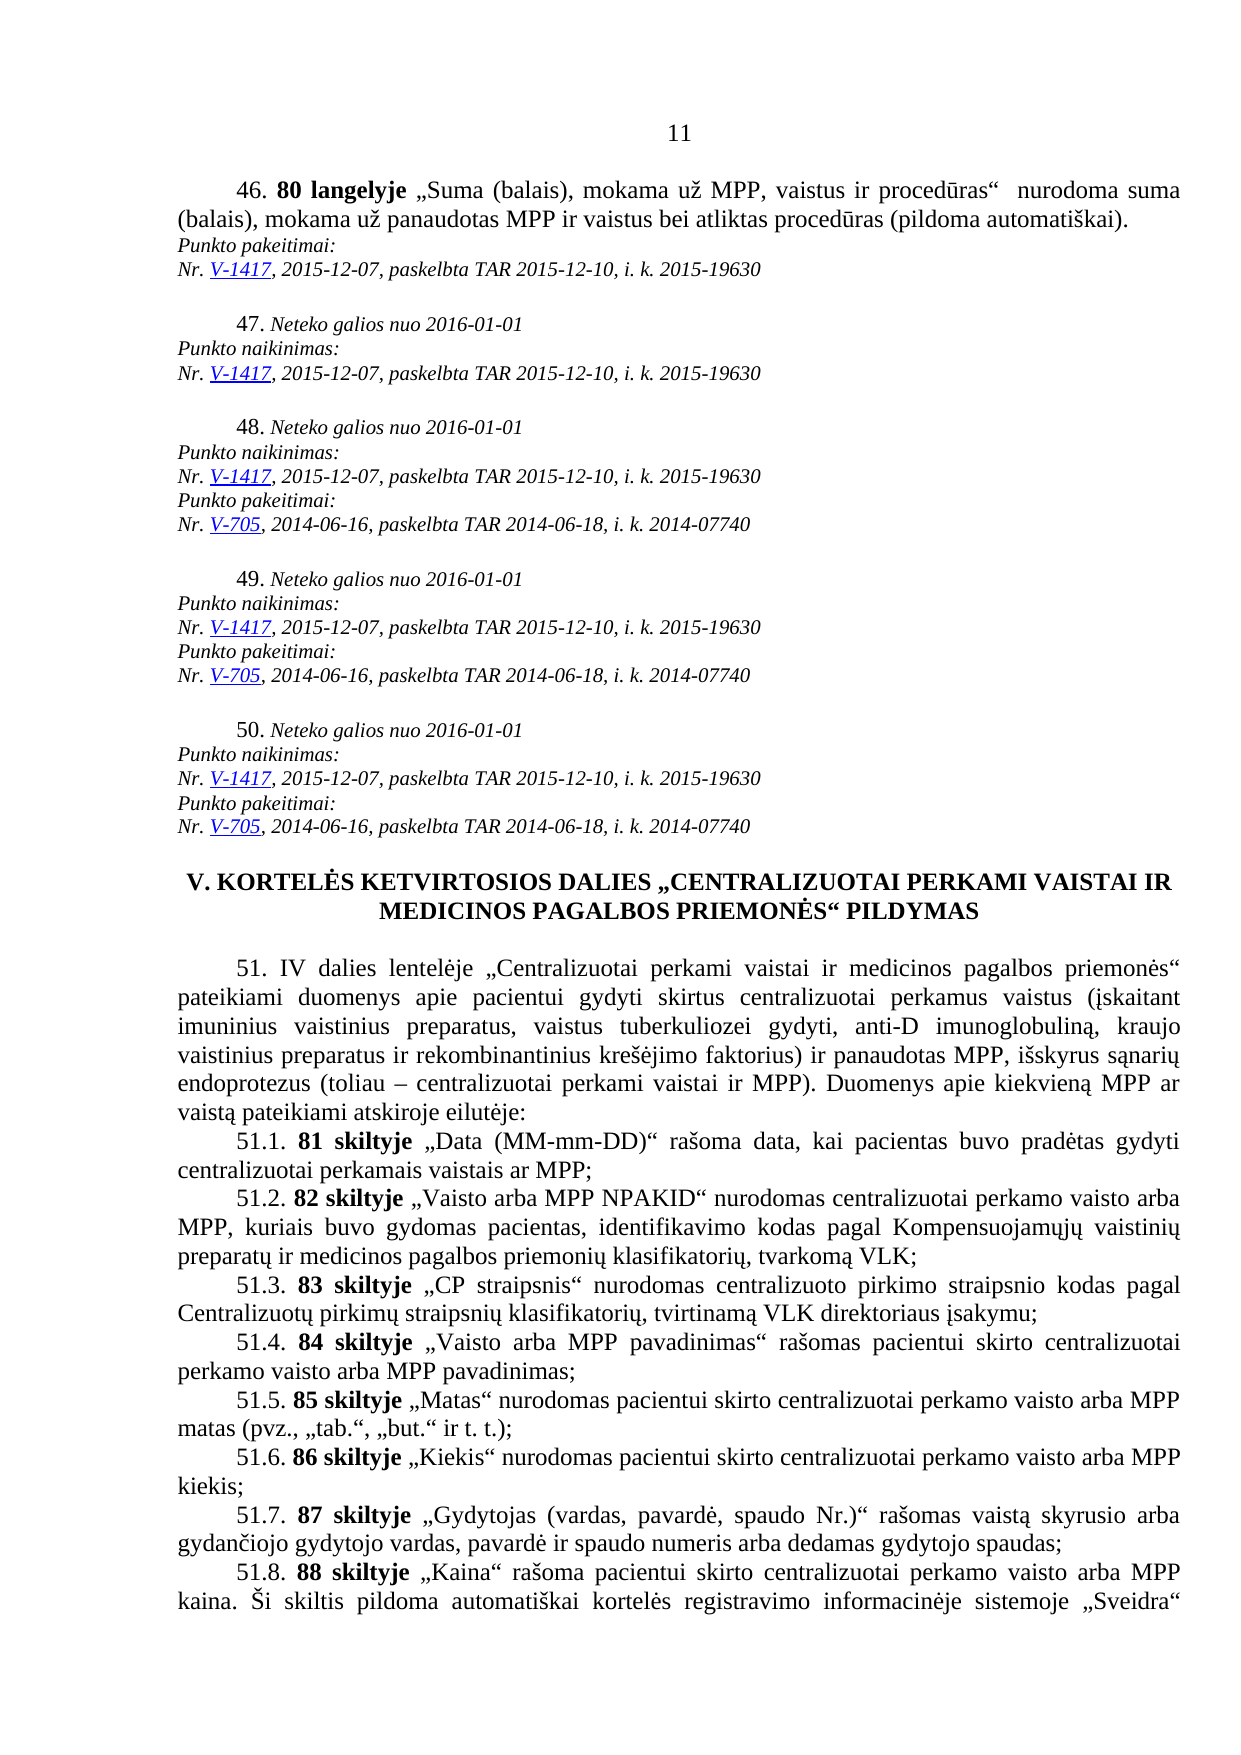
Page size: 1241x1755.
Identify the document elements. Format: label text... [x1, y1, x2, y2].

text Nr. V-1417, 2015-12-07, paskelbta TAR 2015-12-10, i. k. 2015-19630 [177, 615, 1181, 639]
text Nr. V-1417, 2015-12-07, paskelbta TAR 2015-12-10, i. k. 2015-19630 [177, 257, 1181, 281]
text Nr. V-1417, 2015-12-07, paskelbta TAR 2015-12-10, i. k. 2015-19630 [177, 464, 1181, 488]
text Nr. V-1417, 2015-12-07, paskelbta TAR 2015-12-10, i. k. 2015-19630 [177, 766, 1181, 790]
text Punkto pakeitimai: [177, 488, 1181, 512]
text Punkto pakeitimai: [177, 790, 1181, 814]
text 51.5. 85 skiltyje „Matas“ nurodomas pacientui skirto centralizuotai perkamo vaisto arba MPP matas (pvz., „tab.“, „but.“ ir t. t.); [177, 1385, 1181, 1442]
text 51.3. 83 skiltyje „CP straipsnis“ nurodomas centralizuoto pirkimo straipsnio kodas pagal Centralizuotų pirkimų straipsnių klasifikatorių, tvirtinamą VLK direktoriaus įsakymu; [177, 1270, 1181, 1327]
text 51.2. 82 skiltyje „Vaisto arba MPP NPAKID“ nurodomas centralizuotai perkamo vaisto arba MPP, kuriais buvo gydomas pacientas, identifikavimo kodas pagal Kompensuojamųjų vaistinių preparatų ir medicinos pagalbos priemonių klasifikatorių, tvarkomą VLK; [177, 1183, 1181, 1270]
text Punkto naikinimas: [177, 742, 1181, 766]
text V. KORTELĖS KETVIRTOSIOS DALIES „CENTRALIZUOTAI PERKAMI VAISTAI IR MEDICINOS PAGALBOS PRIEMONĖS“ PILDYMAS [177, 867, 1181, 925]
text Punkto naikinimas: [177, 439, 1181, 464]
text Nr. V-705, 2014-06-16, paskelbta TAR 2014-06-18, i. k. 2014-07740 [177, 814, 1181, 838]
text Nr. V-705, 2014-06-16, paskelbta TAR 2014-06-18, i. k. 2014-07740 [177, 663, 1181, 687]
text 51.7. 87 skiltyje „Gydytojas (vardas, pavardė, spaudo Nr.)“ rašomas vaistą skyrusio arba gydančiojo gydytojo vardas, pavardė ir spaudo numeris arba dedamas gydytojo spaudas; [177, 1500, 1181, 1557]
text Nr. V-1417, 2015-12-07, paskelbta TAR 2015-12-10, i. k. 2015-19630 [177, 360, 1181, 384]
text Punkto naikinimas: [177, 591, 1181, 615]
text 49. Neteko galios nuo 2016-01-01 [177, 564, 1181, 591]
text Punkto pakeitimai: [177, 639, 1181, 663]
text Nr. V-705, 2014-06-16, paskelbta TAR 2014-06-18, i. k. 2014-07740 [177, 512, 1181, 536]
text 51.1. 81 skiltyje „Data (MM-mm-DD)“ rašoma data, kai pacientas buvo pradėtas gydyti centralizuotai perkamais vaistais ar MPP; [177, 1126, 1181, 1183]
text 48. Neteko galios nuo 2016-01-01 [177, 413, 1181, 439]
text 51.6. 86 skiltyje „Kiekis“ nurodomas pacientui skirto centralizuotai perkamo vaisto arba MPP kiekis; [177, 1442, 1181, 1500]
text 51.4. 84 skiltyje „Vaisto arba MPP pavadinimas“ rašomas pacientui skirto centralizuotai perkamo vaisto arba MPP pavadinimas; [177, 1327, 1181, 1385]
text 50. Neteko galios nuo 2016-01-01 [177, 716, 1181, 742]
text 46. 80 langelyje „Suma (balais), mokama už MPP, vaistus ir procedūras“ nurodoma suma (balais), mokama už panaudotas MPP ir vaistus bei atliktas procedūras (pildoma automatiškai). [177, 176, 1181, 233]
text Punkto pakeitimai: [177, 233, 1181, 257]
text 51.8. 88 skiltyje „Kaina“ rašoma pacientui skirto centralizuotai perkamo vaisto arba MPP kaina. Ši skiltis pildoma automatiškai kortelės registravimo informacinėje sistemoje „Sveidra“ [177, 1557, 1181, 1615]
text 51. IV dalies lentelėje „Centralizuotai perkami vaistai ir medicinos pagalbos priemonės“ pateikiami duomenys apie pacientui gydyti skirtus centralizuotai perkamus vaistus (įskaitant imuninius vaistinius preparatus, vaistus tuberkuliozei gydyti, anti-D imunoglobuliną, kraujo vaistinius preparatus ir rekombinantinius krešėjimo faktorius) ir panaudotas MPP, išskyrus sąnarių endoprotezus (toliau – centralizuotai perkami vaistai ir MPP). Duomenys apie kiekvieną MPP ar vaistą pateikiami atskiroje eilutėje: [177, 953, 1181, 1126]
text Punkto naikinimas: [177, 336, 1181, 360]
text 47. Neteko galios nuo 2016-01-01 [177, 310, 1181, 336]
